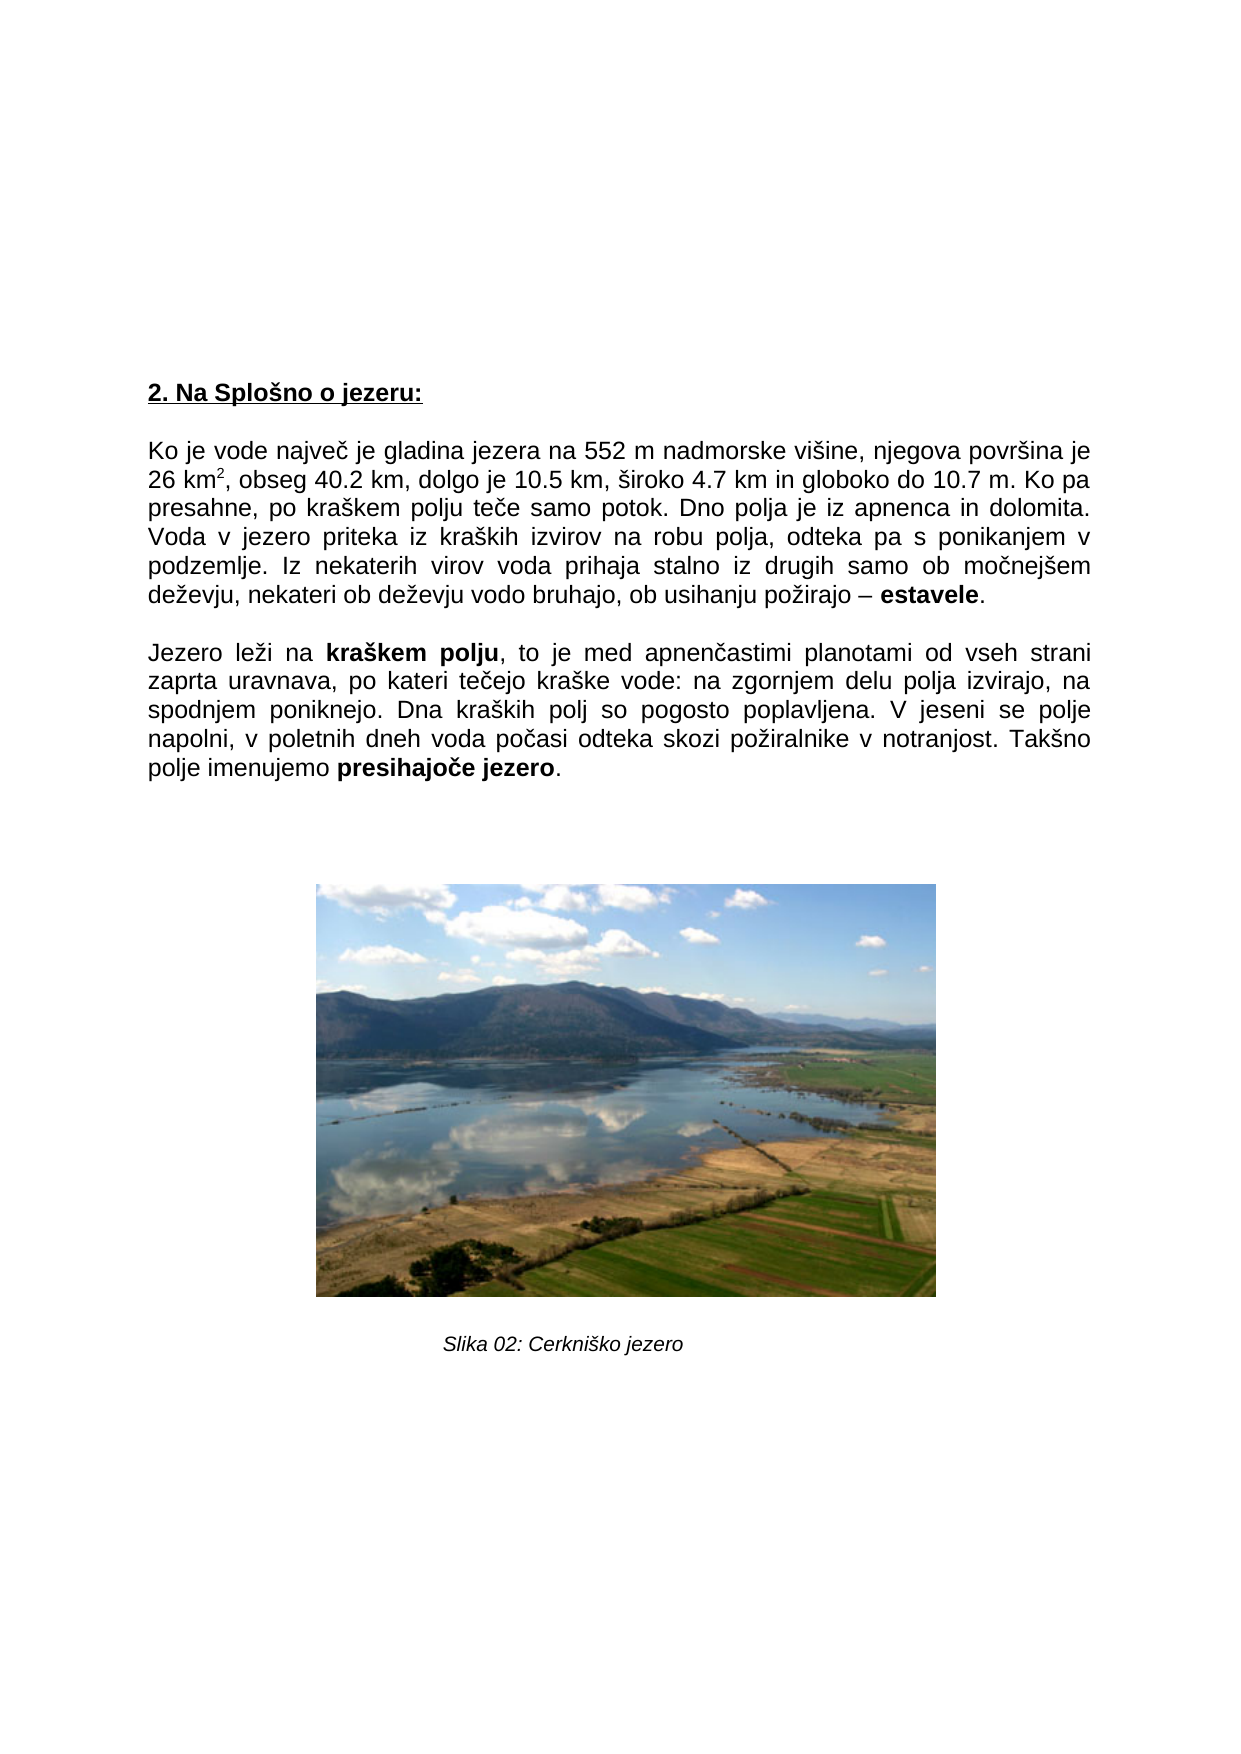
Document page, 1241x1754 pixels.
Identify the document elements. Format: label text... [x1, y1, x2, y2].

text Jezero leži na kraškem polju, to je med apnenčastimi planotami od vseh strani zaprta uravnava, po kateri tečejo kraške vode: na zgornjem delu polja izvirajo, na spodnjem poniknejo. Dna kraških polj so pogosto poplavljena. V jeseni se polje napolni, v poletnih dneh voda počasi odteka skozi požiralnike v notranjost. Takšno polje imenujemo presihajoče jezero. [148, 638, 1093, 781]
text Ko je vode največ je gladina jezera na 552 m nadmorske višine, njegova površina je 26 km2, obseg 40.2 km, dolgo je 10.5 km, široko 4.7 km in globoko do 10.7 m. Ko pa presahne, po kraškem polju teče samo potok. Dno polja je iz apnenca in dolomita. Voda v jezero priteka iz kraških izvirov na robu polja, odteka pa s ponikanjem v podzemlje. Iz nekaterih virov voda prihaja stalno iz drugih samo ob močnejšem deževju, nekateri ob deževju vodo bruhajo, ob usihanju požirajo – estavele. [148, 436, 1093, 608]
picture [316, 884, 936, 1297]
text Slika 02: Cerkniško jezero [148, 1332, 1093, 1356]
text 2. Na Splošno o jezeru: [148, 378, 1093, 407]
